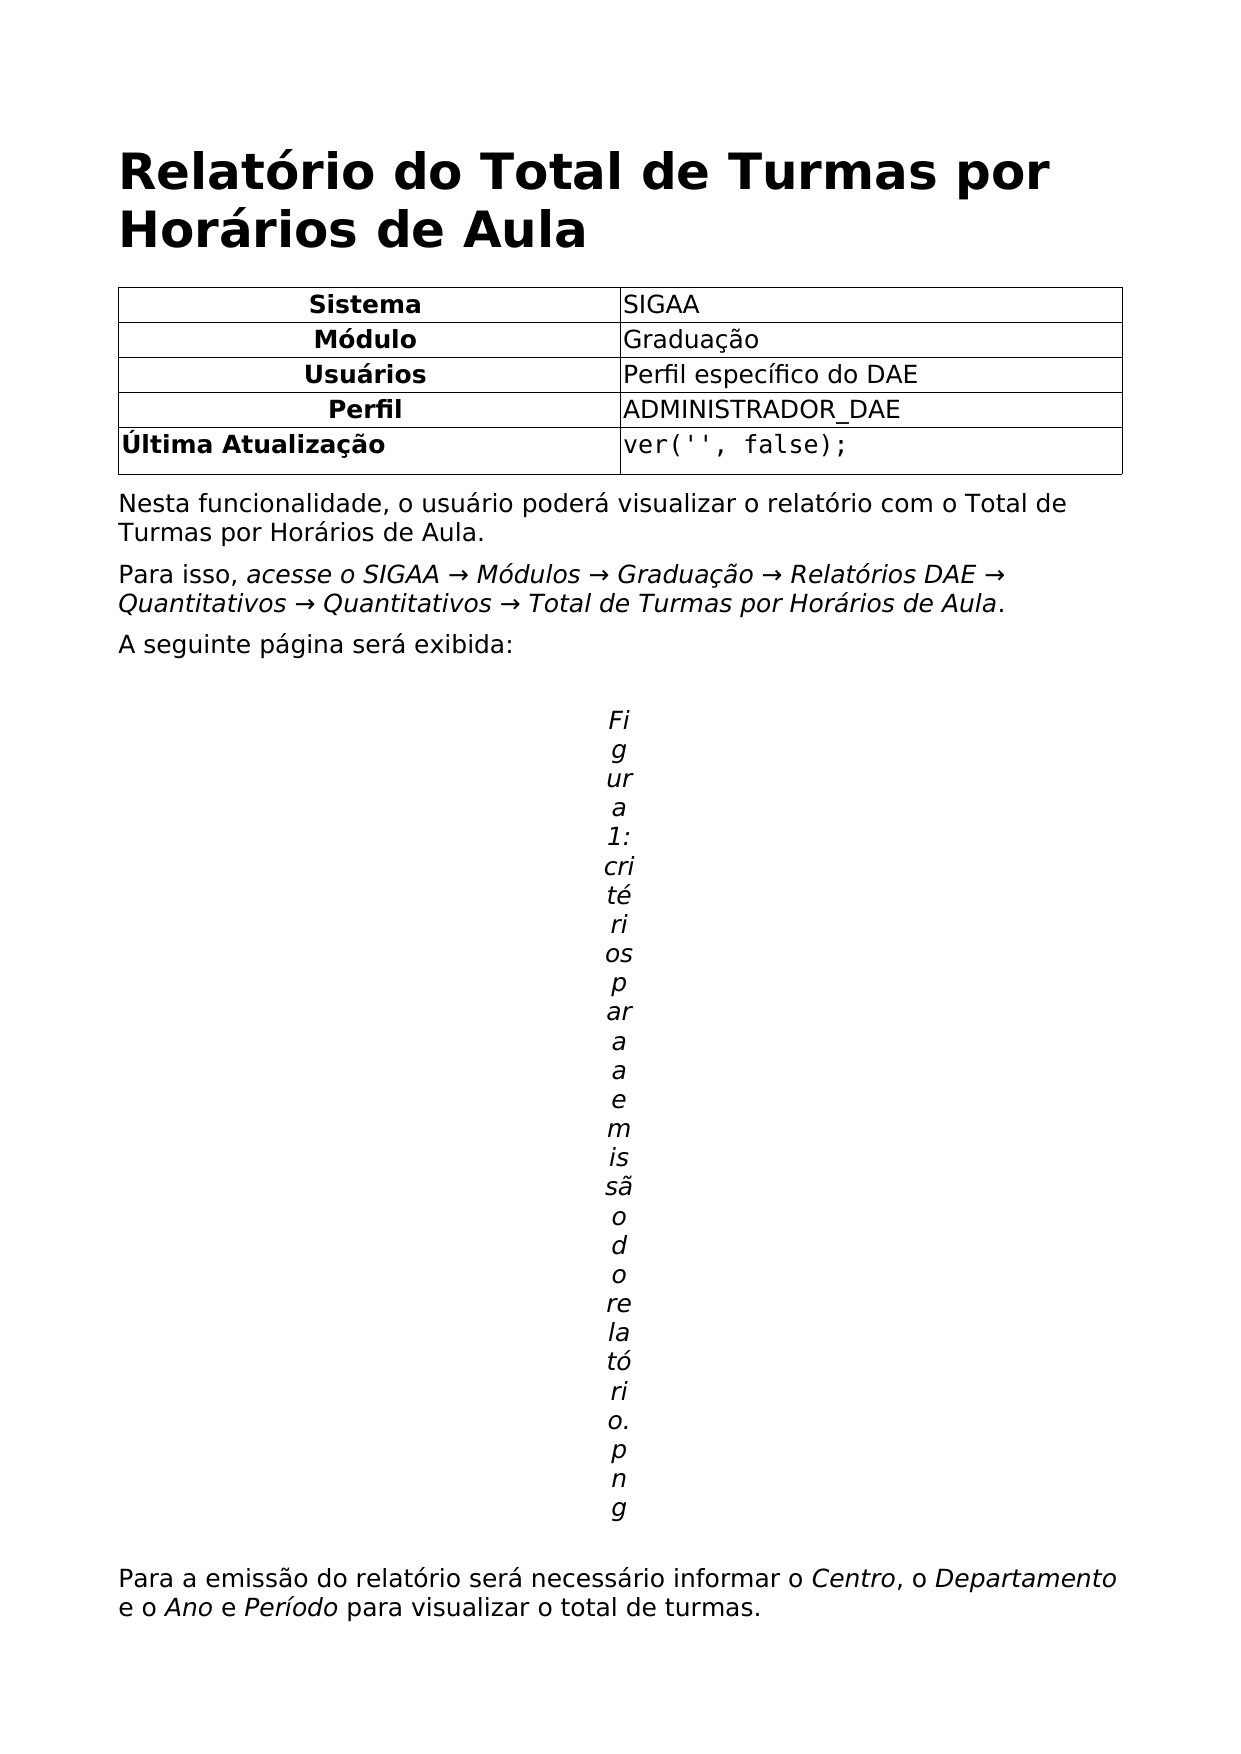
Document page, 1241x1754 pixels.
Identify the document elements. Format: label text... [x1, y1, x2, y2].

text Figura 1: critérios para a emissão do relatório.png [603, 685, 637, 1522]
text Nesta funcionalidade, o usuário poderá visualizar o relatório com o Total de Turmas por Horários de Aula. [118, 489, 1122, 547]
table_header SIGAA [621, 288, 1122, 322]
table_cell Usuários [119, 358, 620, 392]
table_cell ver('', false); [621, 428, 1122, 474]
table_cell Última Atualização [119, 428, 620, 474]
table_cell Perfil específico do DAE [621, 358, 1122, 392]
table_cell Graduação [621, 323, 1122, 357]
text Para a emissão do relatório será necessário informar o Centro, o Departamento e o Ano e Período para visualizar o total de turmas. [118, 1564, 1122, 1622]
subtitle Relatório do Total de Turmas por Horários de Aula [118, 143, 1122, 259]
table_header Sistema [119, 288, 620, 322]
text A seguinte página será exibida: [118, 631, 1122, 660]
table_cell ADMINISTRADOR_DAE [621, 393, 1122, 427]
table_cell Módulo [119, 323, 620, 357]
table_cell Perfil [119, 393, 620, 427]
text Para isso, acesse o SIGAA → Módulos → Graduação → Relatórios DAE → Quantitativos → Quantitativos → Total de Turmas por Horários de Aula. [118, 560, 1122, 618]
